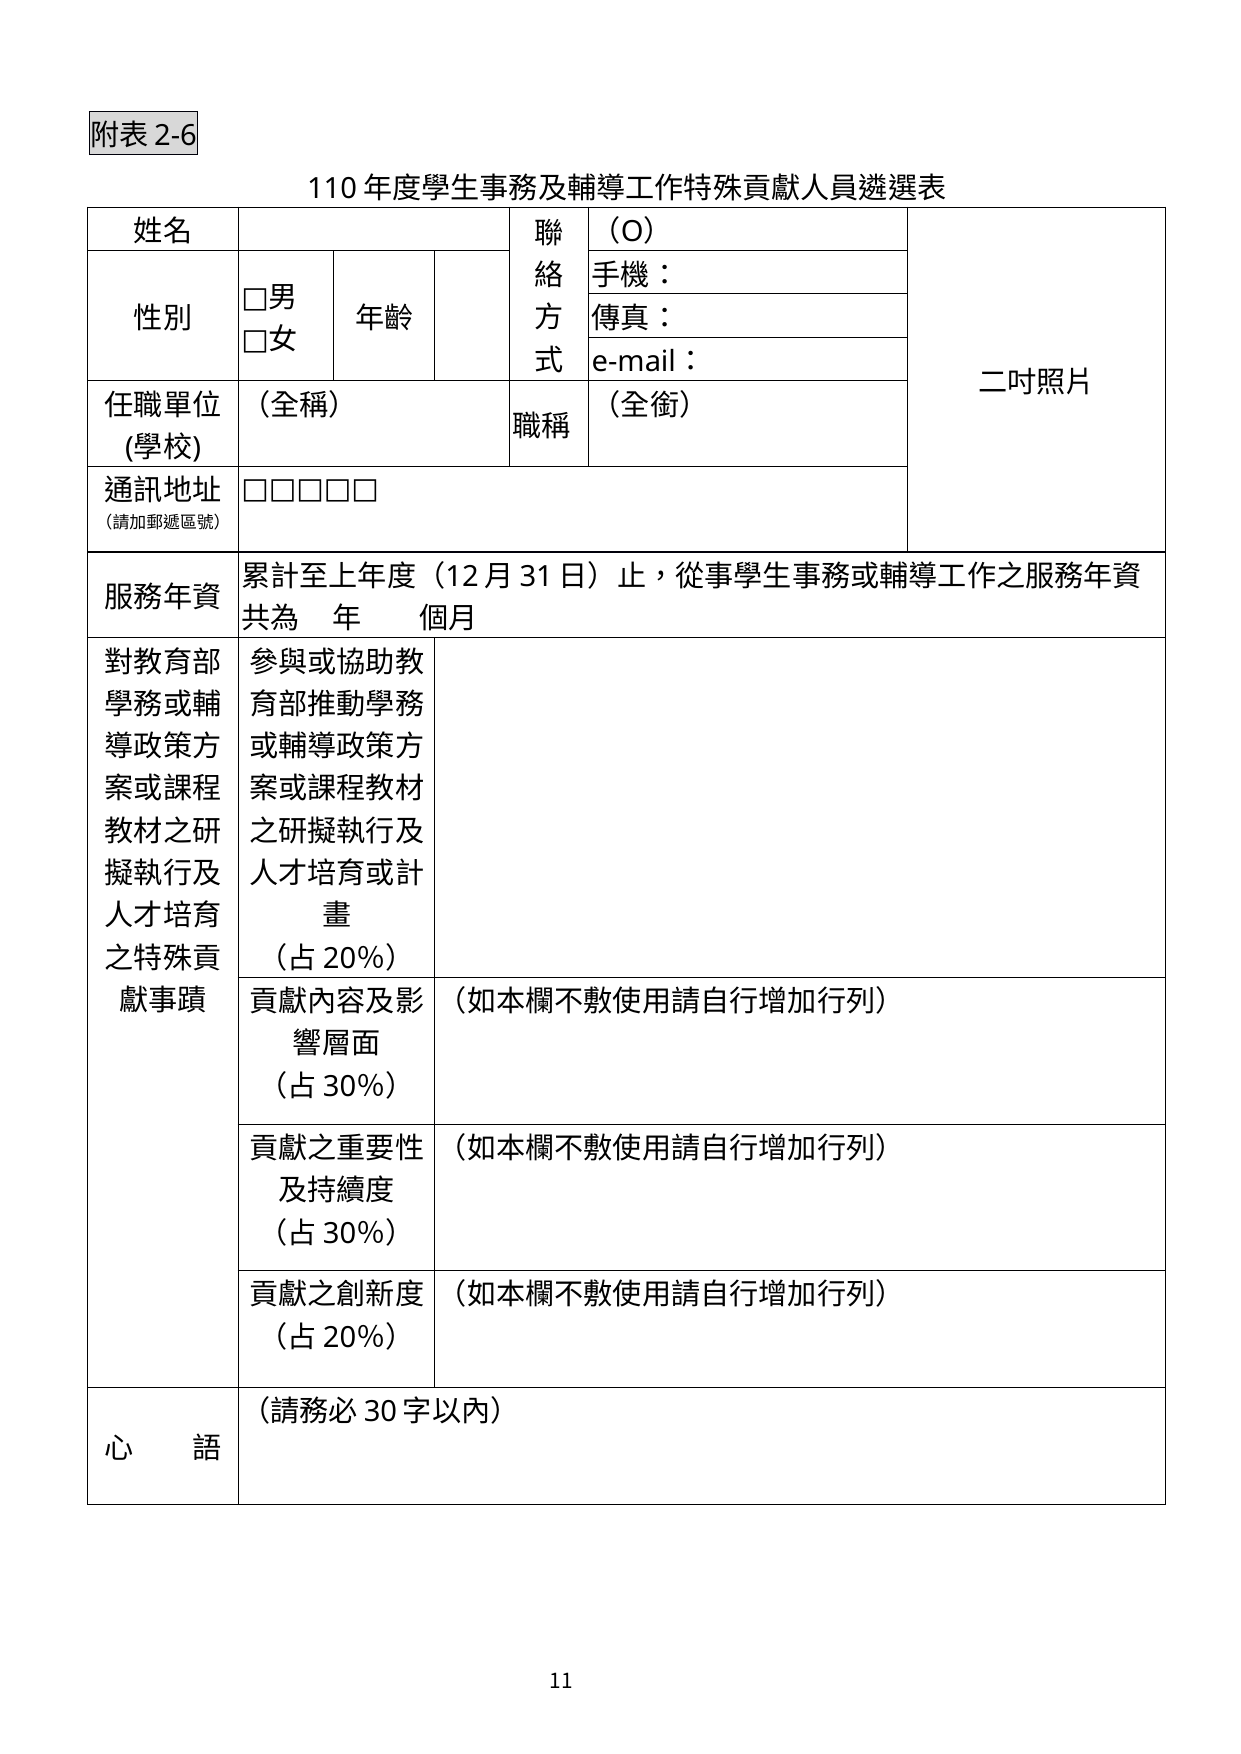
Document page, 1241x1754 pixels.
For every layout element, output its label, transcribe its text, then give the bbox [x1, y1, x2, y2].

table_cell 服務年資 [88, 553, 238, 637]
table_cell 手機： [589, 251, 907, 293]
table_cell 年齡 [334, 251, 434, 380]
table_cell e-mail： [589, 338, 907, 380]
table_cell （O） [589, 208, 907, 250]
table_cell （請務必30字以內） [239, 1388, 1165, 1504]
table_cell 姓名 [88, 208, 238, 250]
table_cell 任職單位(學校) [88, 381, 238, 466]
table_cell 參與或協助教育部推動學務或輔導政策方案或課程教材之研擬執行及人才培育或計畫 （占20％） [239, 638, 434, 977]
table_cell [435, 638, 1165, 977]
table_cell 貢獻之重要性及持續度 （占30％） [239, 1125, 434, 1270]
text 附表2-6 [89, 89, 1166, 164]
table_cell （如本欄不敷使用請自行增加行列） [435, 1125, 1165, 1270]
table_cell 累計至上年度（12月31日）止，從事學生事務或輔導工作之服務年資共為 年 個月 [239, 553, 1165, 637]
table_header 110年度學生事務及輔導工作特殊貢獻人員遴選表 [88, 164, 1165, 207]
table_cell （全銜） [589, 381, 907, 466]
table_cell [239, 208, 509, 250]
table_cell 二吋照片 [908, 208, 1165, 551]
table_cell □男 □女 [239, 251, 333, 380]
table_cell 傳真： [589, 294, 907, 337]
table_cell [435, 251, 509, 380]
table_cell （全稱） [239, 381, 509, 466]
table_cell 心 語 [88, 1388, 238, 1504]
table_cell 聯 絡 方 式 [510, 208, 588, 380]
table_cell 性別 [88, 251, 238, 380]
table_cell （如本欄不敷使用請自行增加行列） [435, 978, 1165, 1124]
table_cell 通訊地址 （請加郵遞區號） [88, 467, 238, 551]
table_cell （如本欄不敷使用請自行增加行列） [435, 1271, 1165, 1387]
table_cell 貢獻內容及影響層面 （占30％） [239, 978, 434, 1124]
table_cell 對教育部學務或輔導政策方案或課程教材之研擬執行及人才培育之特殊貢獻事蹟 [88, 638, 238, 1387]
table_cell □□□□□ [239, 467, 907, 551]
table_cell 貢獻之創新度 （占20％） [239, 1271, 434, 1387]
table_cell 職稱 [510, 381, 588, 466]
